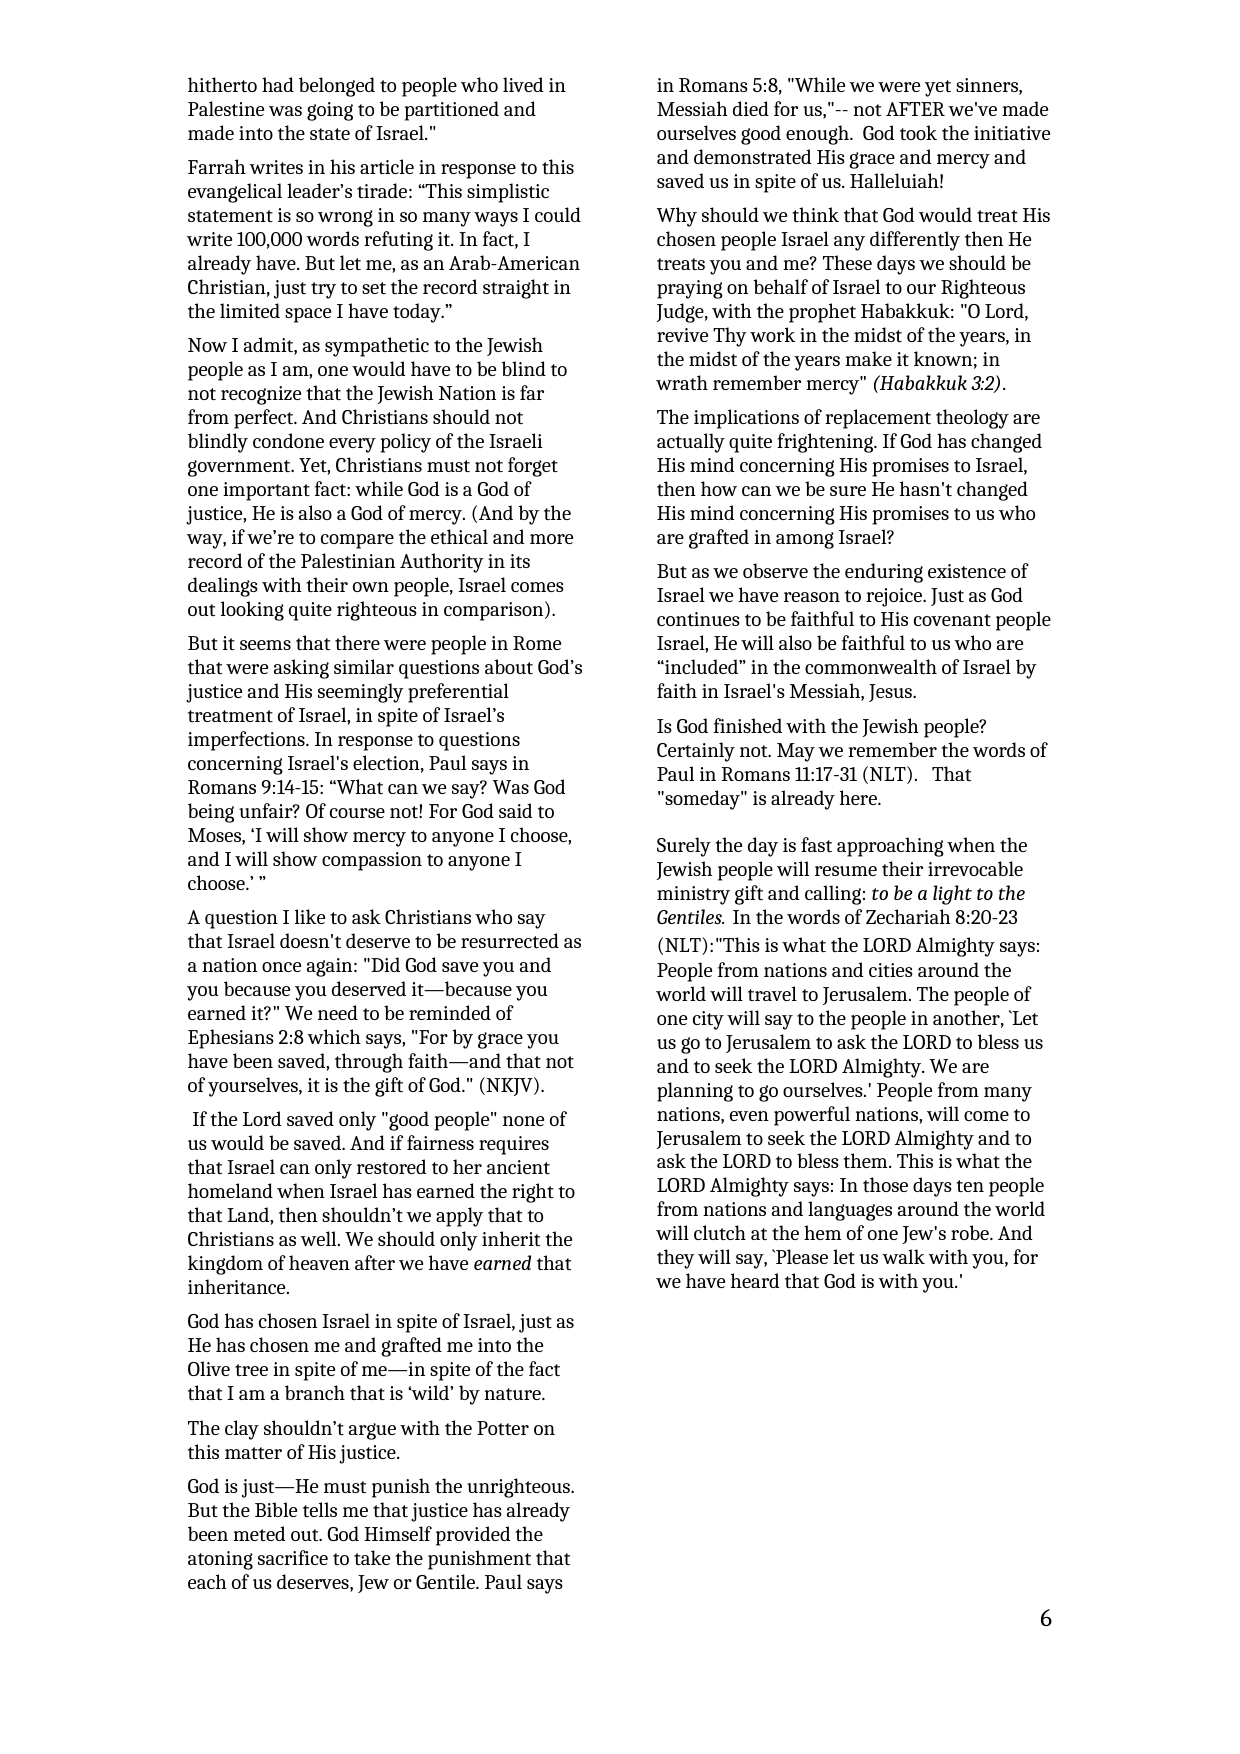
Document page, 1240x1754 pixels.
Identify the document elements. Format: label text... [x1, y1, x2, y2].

text But it seems that there were people in Rome that were asking similar questions about God’s justice and His seemingly preferential treatment of Israel, in spite of Israel’s imperfections. In response to questions concerning Israel's election, Paul says in Romans 9:14-15: “What can we say? Was God being unfair? Of course not! For God said to Moses, ‘I will show mercy to anyone I choose, and I will show compassion to anyone I choose.’ ” [187, 632, 583, 896]
text Is God finished with the Jewish people? Certainly not. May we remember the words of Paul in Romans 11:17-31 (NLT). That "someday" is already here. [657, 714, 1052, 810]
text But as we observe the enduring existence of Israel we have reason to rejoice. Just as God continues to be faithful to His covenant people Israel, He will also be faithful to us who are “included” in the commonwealth of Israel by faith in Israel's Messiah, Jesus. [657, 560, 1052, 704]
text The implications of replacement theology are actually quite frightening. If God has changed His mind concerning His promises to Israel, then how can we be sure He hasn't changed His mind concerning His promises to us who are grafted in among Israel? [657, 406, 1052, 550]
text Why should we think that God would treat His chosen people Israel any differently then He treats you and me? These days we should be praying on behalf of Israel to our Righteous Judge, with the prophet Habakkuk: "O Lord, revive Thy work in the midst of the years, in the midst of the years make it known; in wrath remember mercy" (Habakkuk 3:2). [657, 204, 1052, 396]
text hitherto had belonged to people who lived in Palestine was going to be partitioned and made into the state of Israel." [187, 74, 583, 146]
text Surely the day is fast approaching when the Jewish people will resume their irrevocable ministry gift and calling: to be a light to the Gentiles. In the words of Zechariah 8:20-23 (NLT): "This is what the LORD Almighty says: People from nations and cities around the world will travel to Jerusalem. The people of one city will say to the people in another, `Let us go to Jerusalem to ask the LORD to bless us and to seek the LORD Almighty. We are planning to go ourselves.' People from many nations, even powerful nations, will come to Jerusalem to seek the LORD Almighty and to ask the LORD to bless them. This is what the LORD Almighty says: In those days ten people from nations and languages around the world will clutch at the hem of one Jew's robe. And they will say, `Please let us walk with you, for we have heard that God is with you.' [657, 834, 1052, 1294]
text Now I admit, as sympathetic to the Jewish people as I am, one would have to be blind to not recognize that the Jewish Nation is far from perfect. And Christians should not blindly condone every policy of the Israeli government. Yet, Christians must not forget one important fact: while God is a God of justice, He is also a God of mercy. (And by the way, if we’re to compare the ethical and more record of the Palestinian Authority in its dealings with their own people, Israel comes out looking quite righteous in comparison). [187, 334, 583, 622]
text God is just—He must punish the unrighteous. But the Bible tells me that justice has already been meted out. God Himself provided the atoning sacrifice to take the punishment that each of us deserves, Jew or Gentile. Paul says [187, 1475, 583, 1594]
text God has chosen Israel in spite of Israel, just as He has chosen me and grafted me into the Olive tree in spite of me—in spite of the fact that I am a branch that is ‘wild’ by nature. [187, 1310, 583, 1406]
text in Romans 5:8, "While we were yet sinners, Messiah died for us,"-- not AFTER we've made ourselves good enough. God took the initiative and demonstrated His grace and mercy and saved us in spite of us. Halleluiah! [657, 74, 1052, 193]
text A question I like to ask Christians who say that Israel doesn't deserve to be resurrected as a nation once again: "Did God save you and you because you deserved it—because you earned it?" We need to be reminded of Ephesians 2:8 which says, "For by grace you have been saved, through faith—and that not of yourselves, it is the gift of God." (NKJV). [187, 906, 583, 1098]
text The clay shouldn’t argue with the Potter on this matter of His justice. [187, 1416, 583, 1464]
text Farrah writes in his article in response to this evangelical leader’s tirade: “This simplistic statement is so wrong in so many ways I could write 100,000 words refuting it. In fact, I already have. But let me, as an Arab-American Christian, just try to set the record straight in the limited space I have today.” [187, 156, 583, 324]
text If the Lord saved only "good people" none of us would be saved. And if fairness requires that Israel can only restored to her ancient homeland when Israel has earned the right to that Land, then shouldn’t we apply that to Christians as well. We should only inherit the kingdom of heaven after we have earned that inheritance. [187, 1108, 583, 1300]
